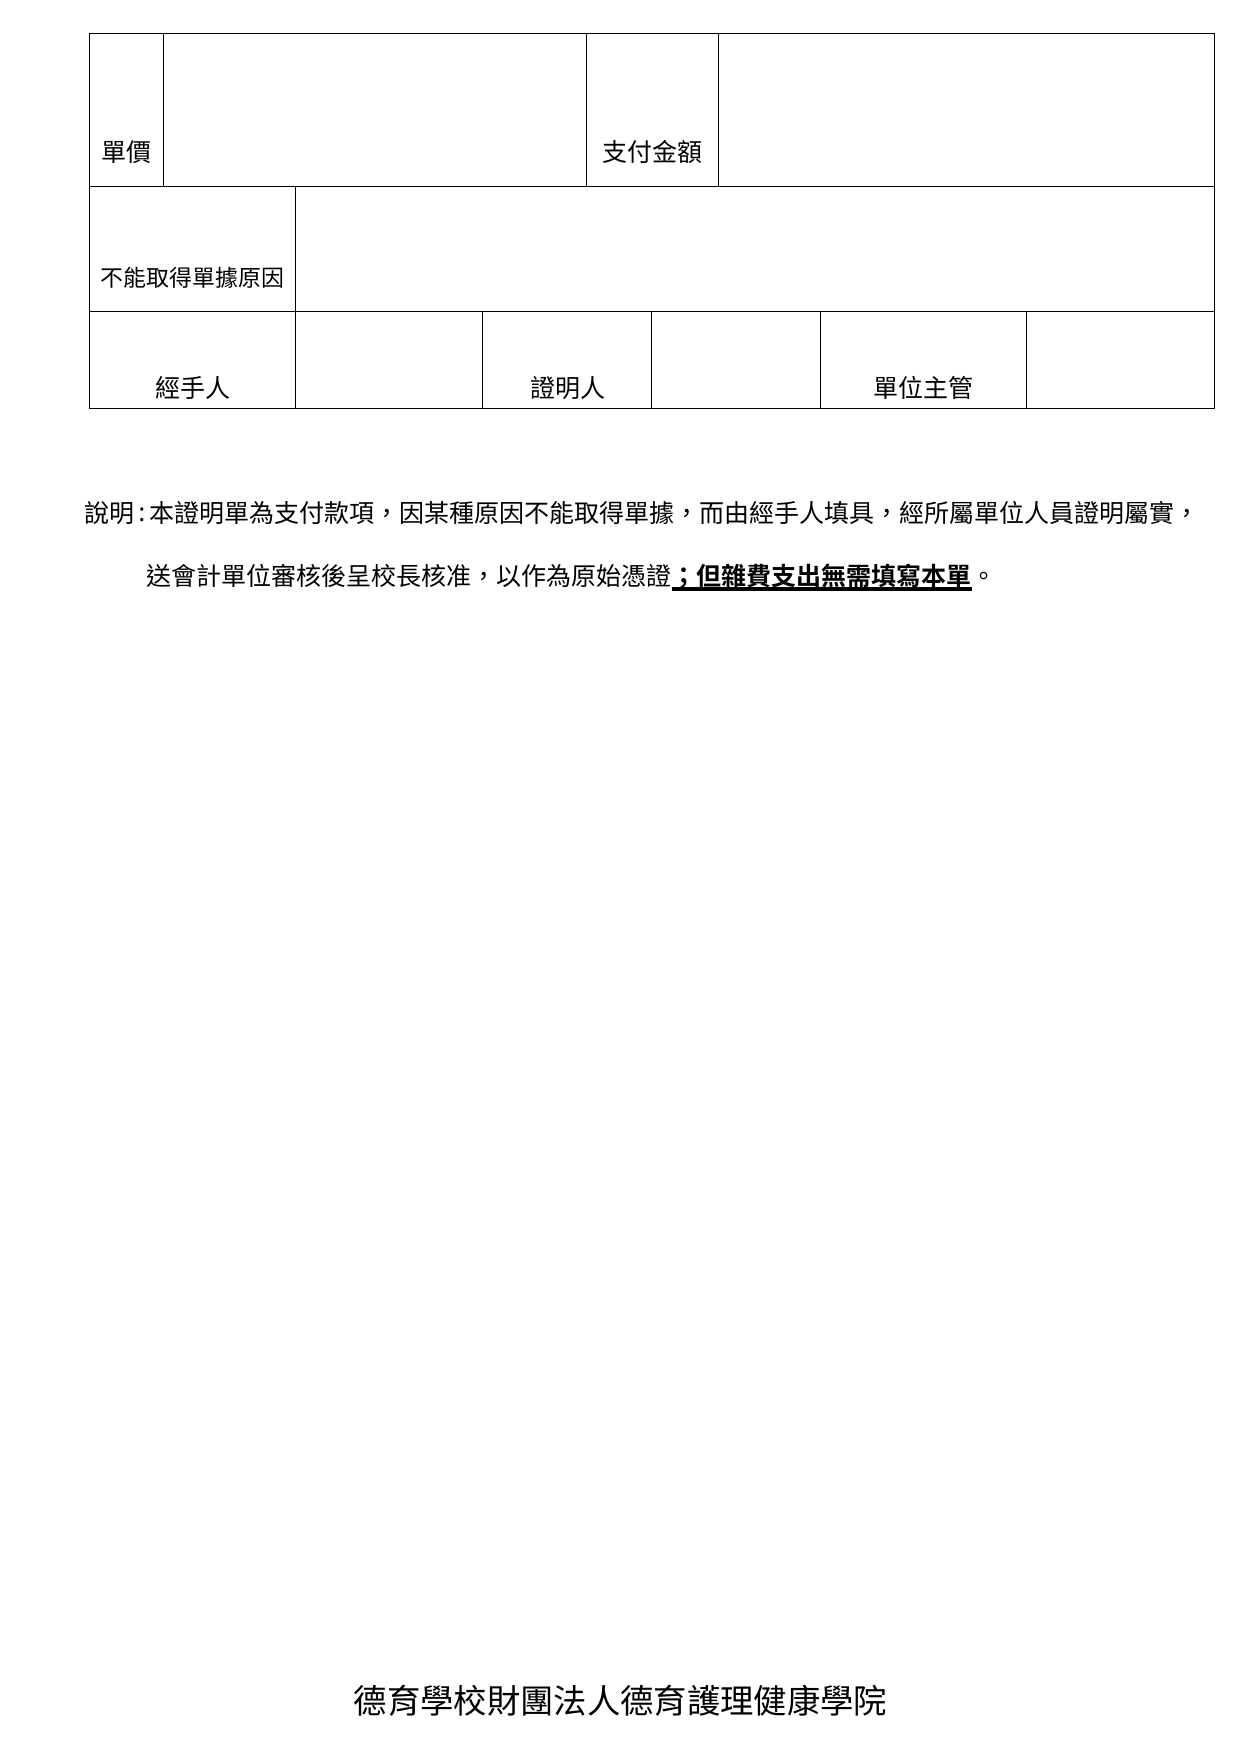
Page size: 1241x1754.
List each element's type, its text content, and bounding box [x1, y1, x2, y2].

table_cell 單位主管 [821, 312, 1026, 408]
table_cell 支付金額 [587, 34, 718, 186]
table_cell 證明人 [483, 312, 651, 408]
text 送會計單位審核後呈校長核准，以作為原始憑證；但雜費支出無需填寫本單。 [59, 533, 1181, 595]
table_cell [719, 34, 1214, 186]
table_cell [652, 312, 820, 408]
table_cell 不能取得單據原因 [90, 187, 295, 311]
table_cell 單價 [90, 34, 163, 186]
text 德育學校財團法人德育護理健康學院 [59, 1658, 1181, 1720]
table_cell 經手人 [90, 312, 295, 408]
text 說明:本證明單為支付款項，因某種原因不能取得單據，而由經手人填具，經所屬單位人員證明屬實， [84, 470, 1181, 533]
table_cell [1027, 312, 1214, 408]
table_cell [296, 312, 482, 408]
table_cell [296, 187, 1214, 311]
table_cell [164, 34, 586, 186]
